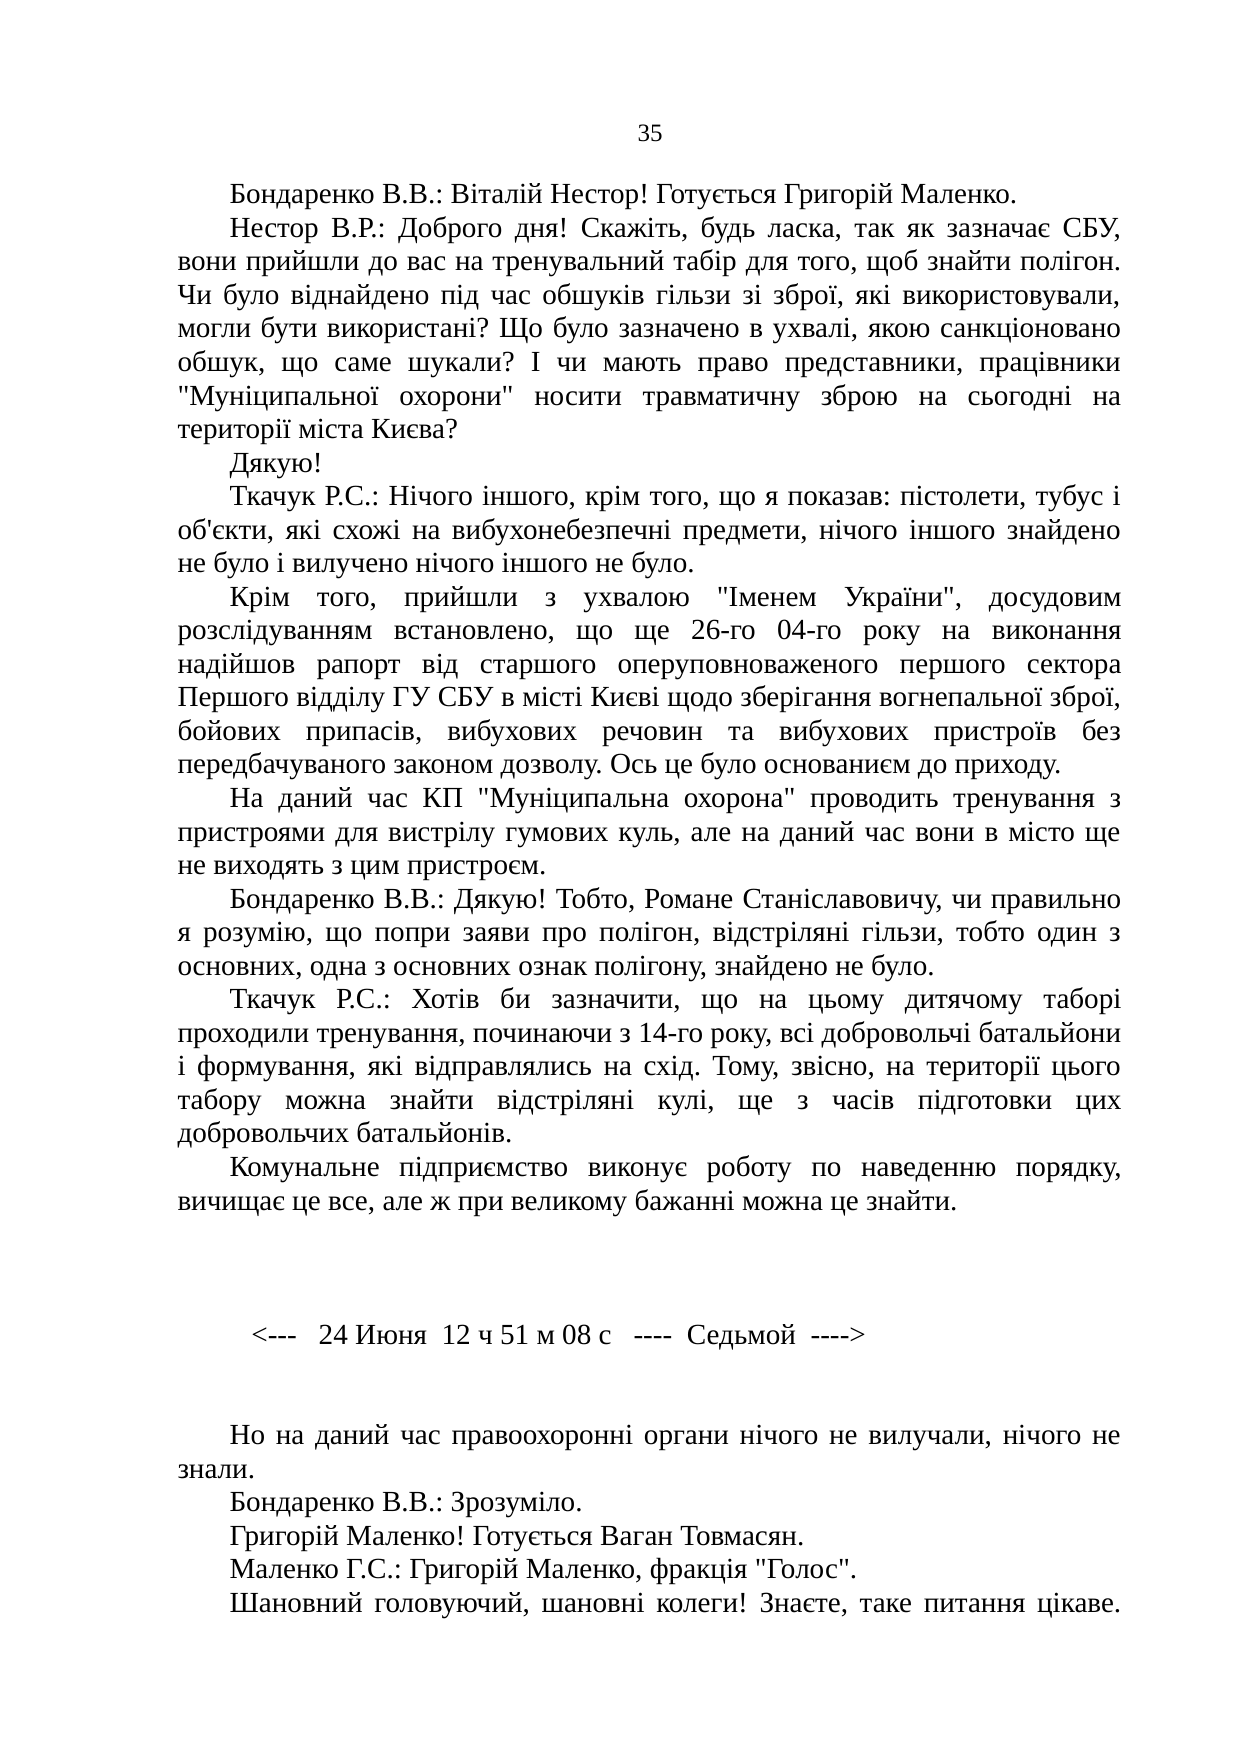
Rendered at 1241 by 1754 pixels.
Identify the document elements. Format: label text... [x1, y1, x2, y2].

text Шановний головуючий, шановні колеги! Знаєте, таке питання цікаве. [177, 1585, 1122, 1619]
text Маленко Г.С.: Григорій Маленко, фракція "Голос". [177, 1552, 1122, 1585]
text Крім того, прийшли з ухвалою "Іменем України", досудовим розслідуванням встановлено, що ще 26-го 04-го року на виконання надійшов рапорт від старшого оперуповноваженого першого сектора Першого відділу ГУ СБУ в місті Києві щодо зберігання вогнепальної зброї, бойових припасів, вибухових речовин та вибухових пристроїв без передбачуваного законом дозволу. Ось це було основаниєм до приходу. [177, 579, 1122, 780]
text Ткачук Р.С.: Хотів би зазначити, що на цьому дитячому таборі проходили тренування, починаючи з 14-го року, всі добровольчі батальйони і формування, які відправлялись на схід. Тому, звісно, на території цього табору можна знайти відстріляні кулі, ще з часів підготовки цих добровольчих батальйонів. [177, 981, 1122, 1149]
text Комунальне підприємство виконує роботу по наведенню порядку, вичищає це все, але ж при великому бажанні можна це знайти. [177, 1149, 1122, 1216]
text Но на даний час правоохоронні органи нічого не вилучали, нічого не знали. [177, 1417, 1122, 1484]
text Бондаренко В.В.: Зрозуміло. [177, 1484, 1122, 1518]
text Бондаренко В.В.: Віталій Нестор! Готується Григорій Маленко. [177, 176, 1122, 210]
text Дякую! [177, 445, 1122, 478]
text Нестор В.Р.: Доброго дня! Скажіть, будь ласка, так як зазначає СБУ, вони прийшли до вас на тренувальний табір для того, щоб знайти полігон. Чи було віднайдено під час обшуків гільзи зі зброї, які використовували, могли бути використані? Що було зазначено в ухвалі, якою санкціоновано обшук, що саме шукали? І чи мають право представники, працівники "Муніципальної охорони" носити травматичну зброю на сьогодні на території міста Києва? [177, 210, 1122, 445]
text Бондаренко В.В.: Дякую! Тобто, Романе Станіславовичу, чи правильно я розумію, що попри заяви про полігон, відстріляні гільзи, тобто один з основних, одна з основних ознак полігону, знайдено не було. [177, 881, 1122, 981]
text Ткачук Р.С.: Нічого іншого, крім того, що я показав: пістолети, тубус і об'єкти, які схожі на вибухонебезпечні предмети, нічого іншого знайдено не було і вилучено нічого іншого не було. [177, 478, 1122, 579]
text Григорій Маленко! Готується Ваган Товмасян. [177, 1518, 1122, 1552]
text <--- 24 Июня 12 ч 51 м 08 с ---- Седьмой ----> [177, 1317, 1122, 1350]
text На даний час КП "Муніципальна охорона" проводить тренування з пристроями для вистрілу гумових куль, але на даний час вони в місто ще не виходять з цим пристроєм. [177, 780, 1122, 881]
